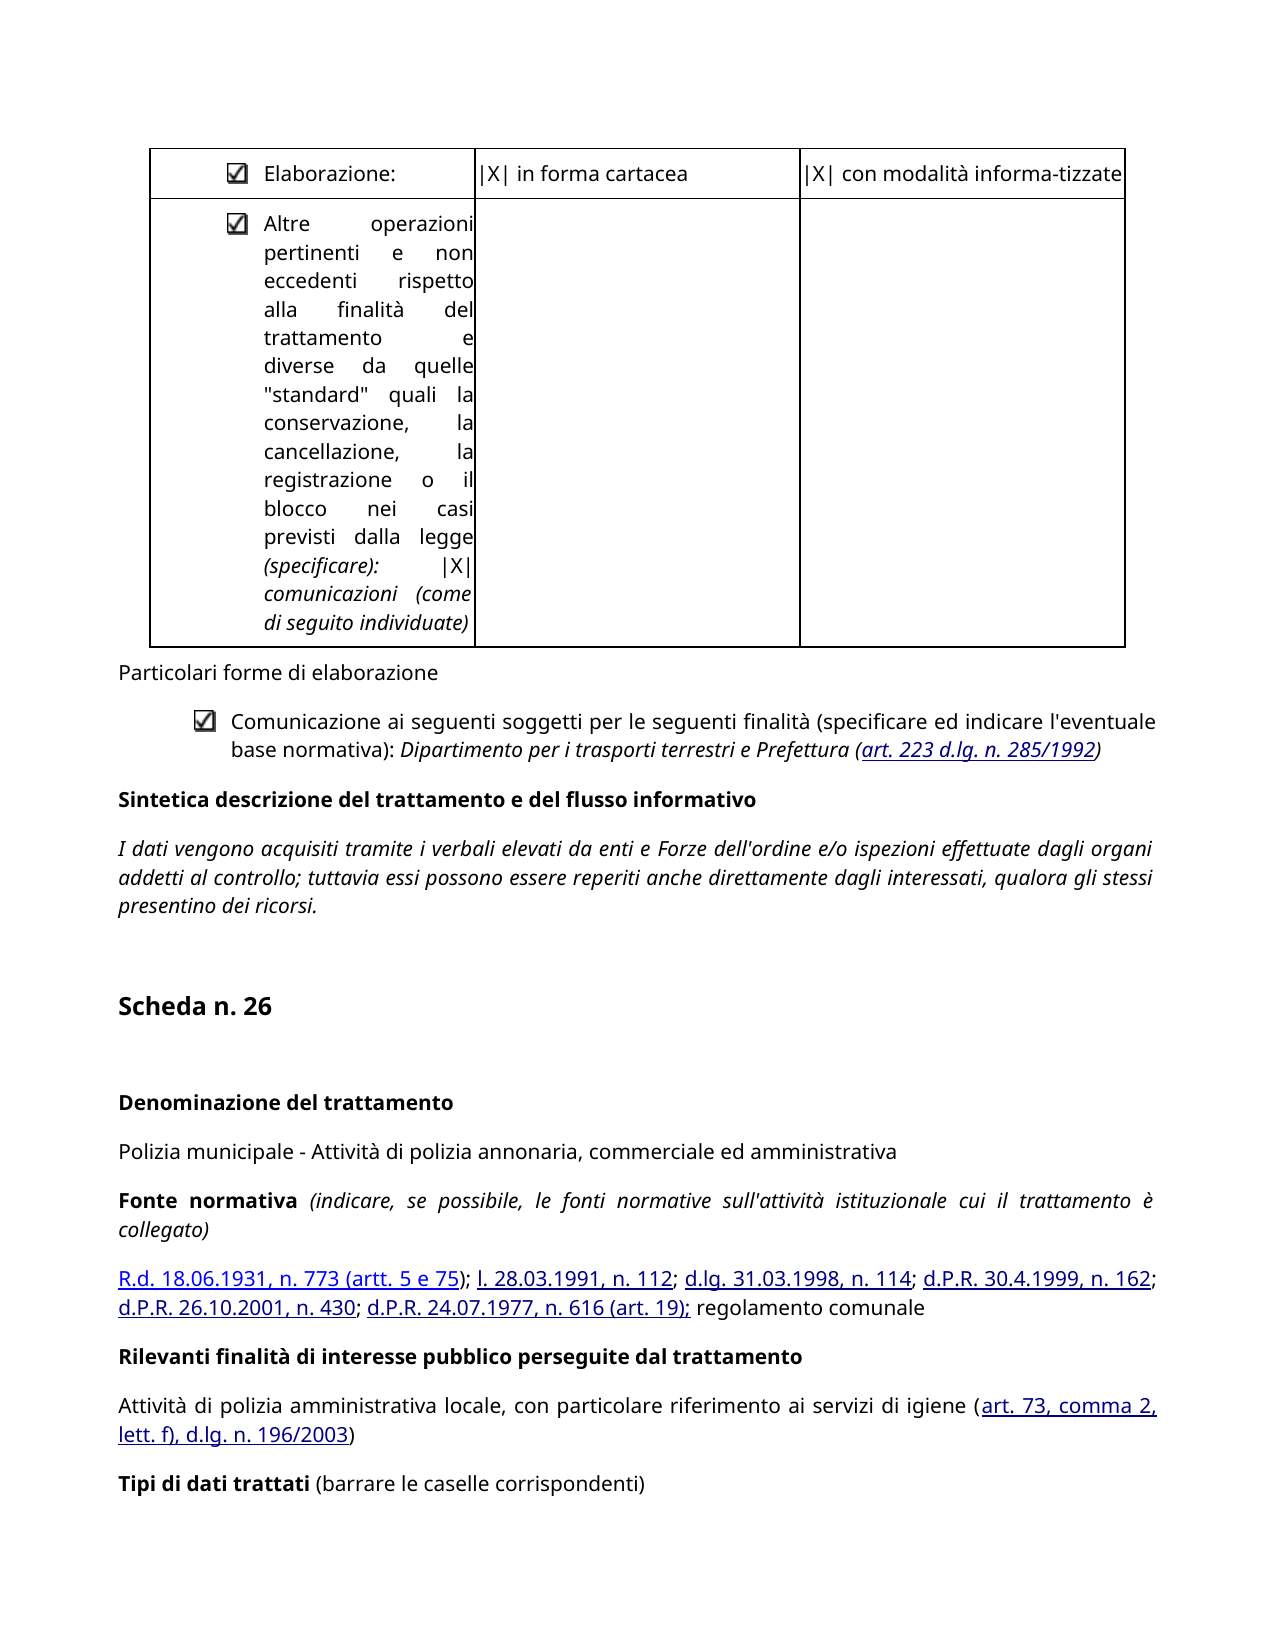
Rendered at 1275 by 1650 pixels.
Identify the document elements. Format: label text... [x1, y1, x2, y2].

text Polizia municipale - Attività di polizia annonaria, commerciale ed amministrativa [118, 1137, 1157, 1166]
table_cell [476, 199, 799, 646]
text Sintetica descrizione del trattamento e del flusso informativo [118, 785, 1157, 813]
text Particolari forme di elaborazione [118, 658, 1157, 686]
text Fonte normativa (indicare, se possibile, le fonti normative sull'attività istituzionale cui il trattamento è collegato) [118, 1187, 1157, 1243]
list Comunicazione ai seguenti soggetti per le seguenti finalità (specificare ed indicare l'eventuale base normativa): Dipartimento per i trasporti terrestri e Prefettura (art. 223 d.lg. n. 285/1992) [193, 707, 1157, 764]
subtitle Scheda n. 26 [118, 988, 1157, 1022]
table_cell |X| in forma cartacea [476, 149, 799, 198]
table_cell [801, 199, 1124, 646]
text R.d. 18.06.1931, n. 773 (artt. 5 e 75); l. 28.03.1991, n. 112; d.lg. 31.03.1998, n. 114; d.P.R. 30.4.1999, n. 162; d.P.R. 26.10.2001, n. 430; d.P.R. 24.07.1977, n. 616 (art. 19); regolamento comunale [118, 1264, 1157, 1321]
text Rilevanti finalità di interesse pubblico perseguite dal trattamento [118, 1342, 1157, 1370]
table_cell Elaborazione: [151, 149, 474, 198]
table_cell Altre operazioni pertinenti e non eccedenti rispetto alla finalità del trattamento e diverse da quelle "standard" quali la conservazione, la cancellazione, la registrazione o il blocco nei casi previsti dalla legge (specificare): |X| comunicazioni (come di seguito individuate) [151, 199, 474, 646]
text Tipi di dati trattati (barrare le caselle corrispondenti) [118, 1469, 1157, 1497]
text Attività di polizia amministrativa locale, con particolare riferimento ai servizi di igiene (art. 73, comma 2, lett. f), d.lg. n. 196/2003) [118, 1391, 1157, 1448]
text Denominazione del trattamento [118, 1088, 1157, 1116]
table_cell |X| con modalità informa-tizzate [801, 149, 1124, 198]
text I dati vengono acquisiti tramite i verbali elevati da enti e Forze dell'ordine e/o ispezioni effettuate dagli organi addetti al controllo; tuttavia essi possono essere reperiti anche direttamente dagli interessati, qualora gli stessi presentino dei ricorsi. [118, 834, 1157, 919]
